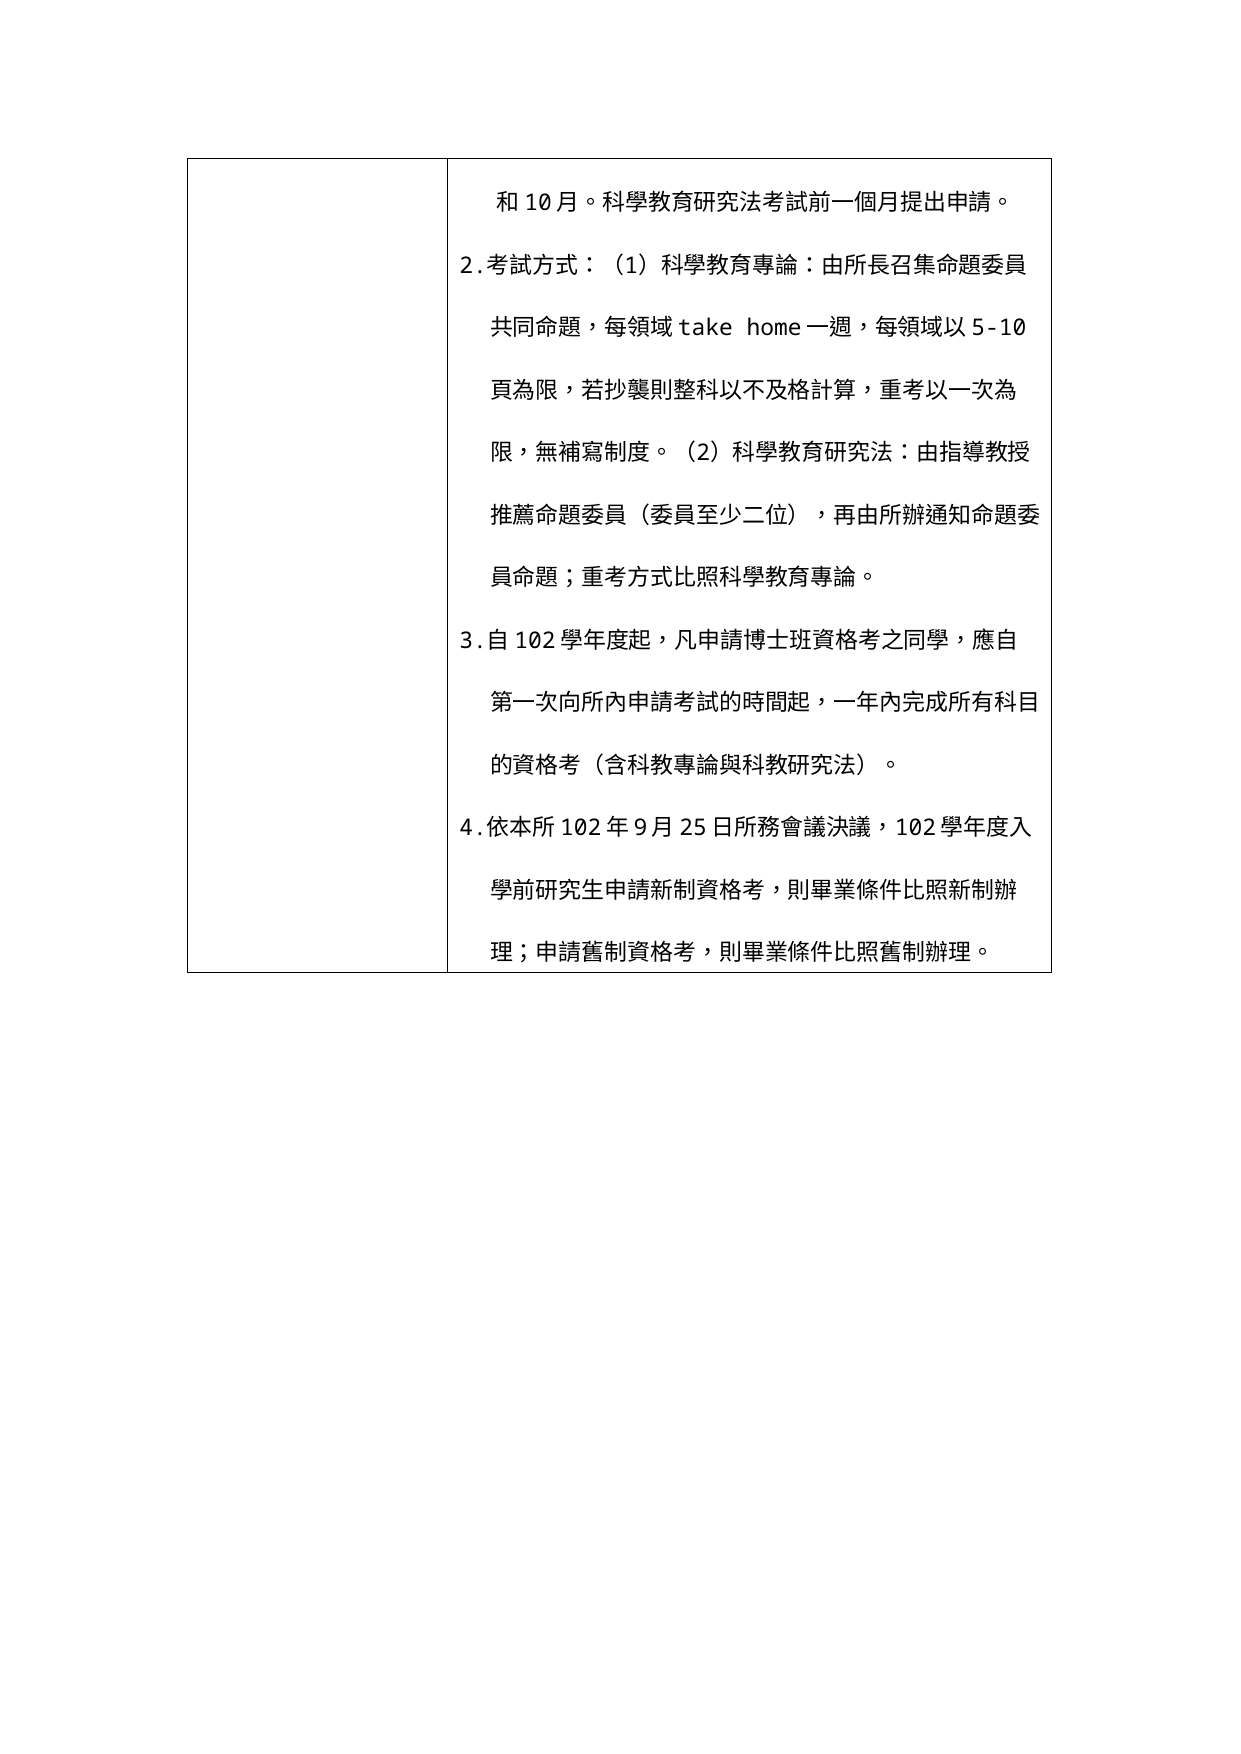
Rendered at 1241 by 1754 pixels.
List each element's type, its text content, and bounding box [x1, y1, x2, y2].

table_cell 和10月。科學教育研究法考試前一個月提出申請。 2.考試方式：（1）科學教育專論：由所長召集命題委員共同命題，每領域take home一週，每領域以5-10頁為限，若抄襲則整科以不及格計算，重考以一次為限，無補寫制度。（2）科學教育研究法：由指導教授推薦命題委員（委員至少二位），再由所辦通知命題委員命題；重考方式比照科學教育專論。 3.自102學年度起，凡申請博士班資格考之同學，應自第一次向所內申請考試的時間起，一年內完成所有科目的資格考（含科教專論與科教研究法）。 4.依本所102年9月25日所務會議決議，102學年度入學前研究生申請新制資格考，則畢業條件比照新制辦理；申請舊制資格考，則畢業條件比照舊制辦理。 [448, 159, 1051, 972]
table_cell [188, 159, 447, 972]
